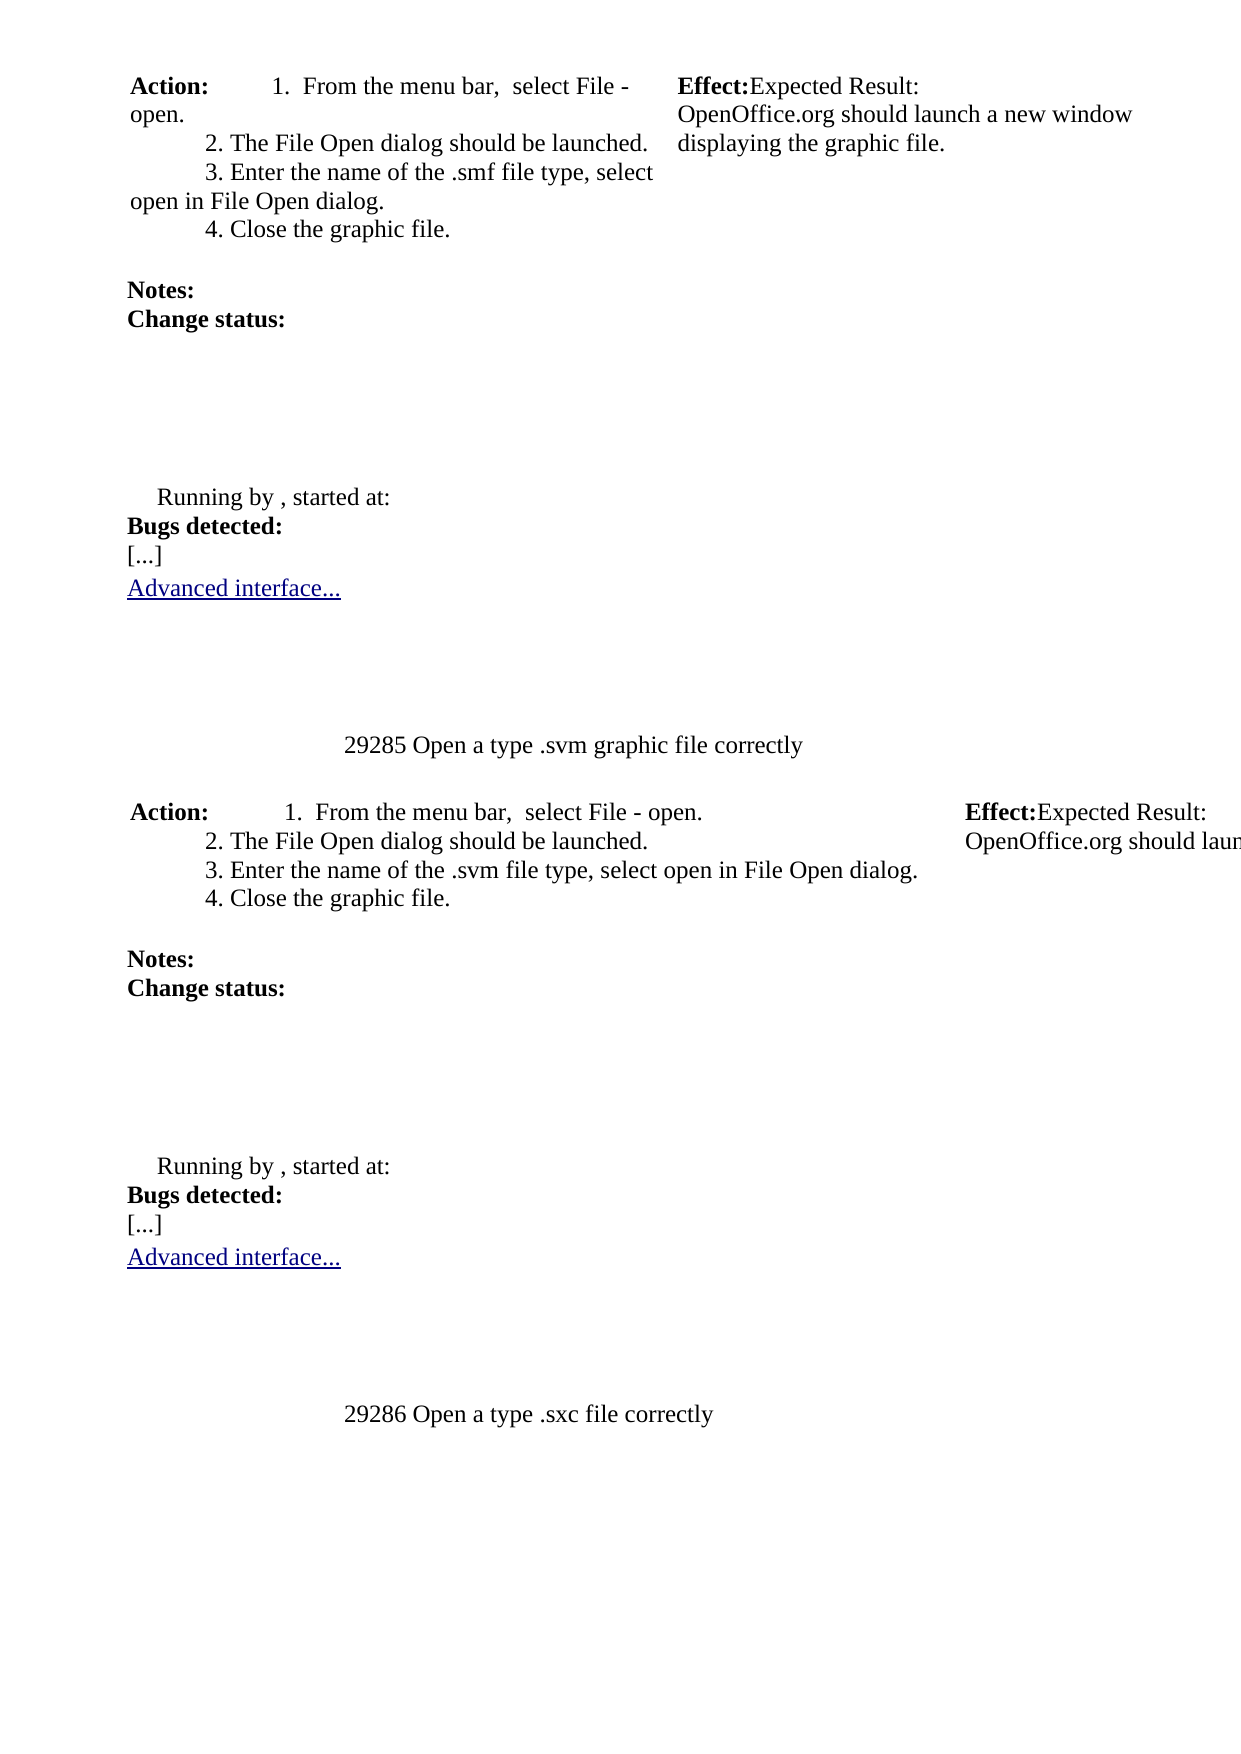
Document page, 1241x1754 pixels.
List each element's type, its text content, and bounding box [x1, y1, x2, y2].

table_header [118, 59, 1240, 1466]
table_header [121, 62, 1240, 1463]
table_header [127, 1271, 164, 1335]
table_cell 29285 [234, 727, 409, 791]
table_cell Open a type .svm graphic file correctly [409, 727, 1240, 791]
table_header Effect:Expected Result: OpenOffice.org should launch a new window displaying the graphic file. [674, 68, 1190, 276]
table_cell Notes: Change status: Running by , started at: Bugs detected: [...] Advanced interface... [124, 791, 1240, 1396]
table_cell Notes: Change status: Running by , started at: Bugs detected: [...] Advanced interface... [124, 65, 1240, 727]
table_cell 29286 [234, 1396, 409, 1460]
table_header Action: 1. From the menu bar, select File - open. 2. The File Open dialog should be launched. 3. Enter the name of the .svm file type, select open in File Open dialog. 4. Close the graphic file. [127, 794, 950, 944]
table_header [127, 602, 164, 666]
table_header Action: 1. From the menu bar, select File - open. 2. The File Open dialog should be launched. 3. Enter the name of the .smf file type, select open in File Open dialog. 4. Close the graphic file. [127, 68, 663, 276]
table_cell [124, 1396, 234, 1460]
table_header [663, 68, 674, 276]
table_header [950, 794, 962, 944]
table_cell Open a type .sxc file correctly [409, 1396, 1240, 1460]
table_cell [124, 727, 234, 791]
table_header Effect:Expected Result: OpenOffice.org should launch a new window displaying the graphic file. [962, 794, 1240, 944]
